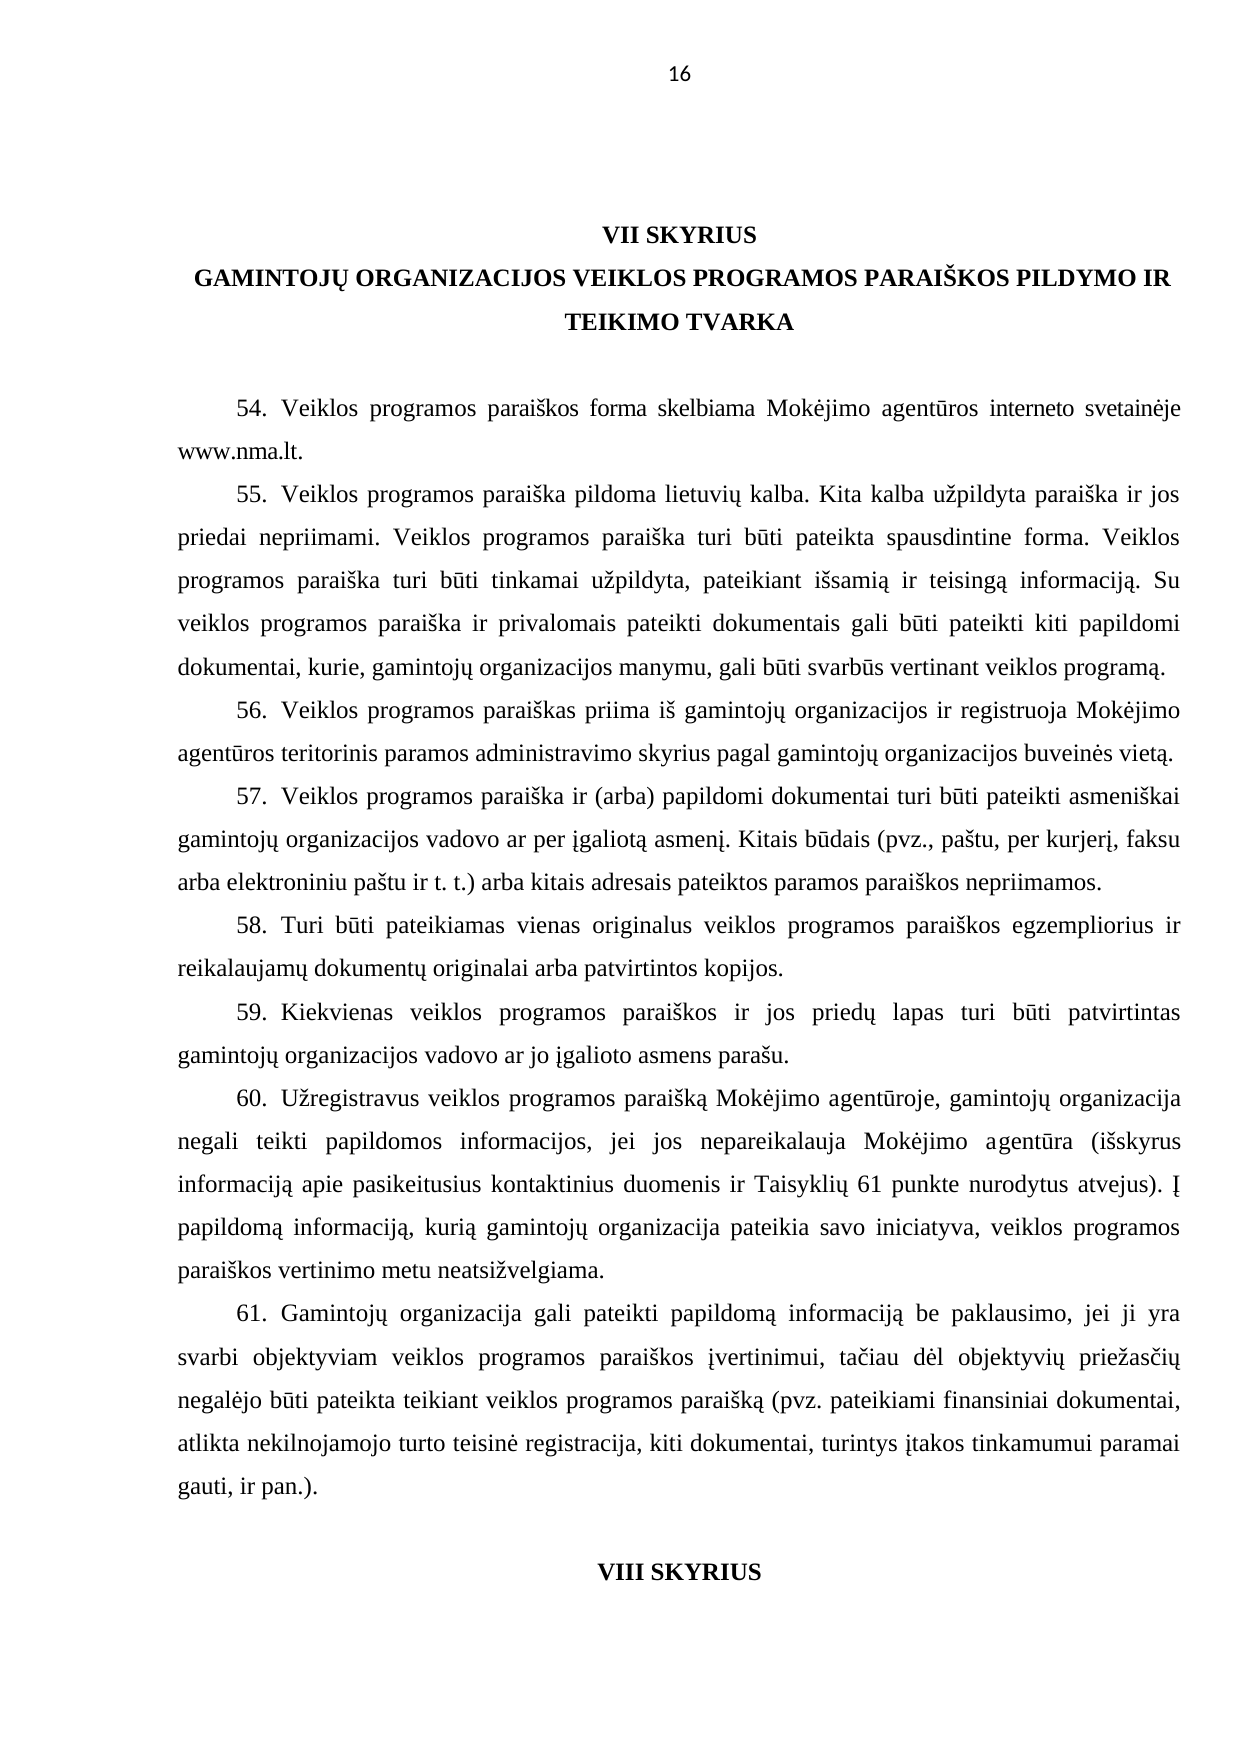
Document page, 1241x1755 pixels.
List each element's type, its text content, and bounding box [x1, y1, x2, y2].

text VII SKYRIUS [177, 220, 1181, 249]
text 60. Užregistravus veiklos programos paraišką Mokėjimo agentūroje, gamintojų organizacija negali teikti papildomos informacijos, jei jos nepareikalauja Mokėjimo agentūra (išskyrus informaciją apie pasikeitusius kontaktinius duomenis ir Taisyklių 61 punkte nurodytus atvejus). Į papildomą informaciją, kurią gamintojų organizacija pateikia savo iniciatyva, veiklos programos paraiškos vertinimo metu neatsižvelgiama. [177, 1083, 1181, 1284]
text 55. Veiklos programos paraiška pildoma lietuvių kalba. Kita kalba užpildyta paraiška ir jos priedai nepriimami. Veiklos programos paraiška turi būti pateikta spausdintine forma. Veiklos programos paraiška turi būti tinkamai užpildyta, pateikiant išsamią ir teisingą informaciją. Su veiklos programos paraiška ir privalomais pateikti dokumentais gali būti pateikti kiti papildomi dokumentai, kurie, gamintojų organizacijos manymu, gali būti svarbūs vertinant veiklos programą. [177, 479, 1181, 680]
text 54. Veiklos programos paraiškos forma skelbiama Mokėjimo agentūros interneto svetainėje www.nma.lt. [177, 393, 1181, 465]
text VIII SKYRIUS [177, 1557, 1181, 1586]
text 56. Veiklos programos paraiškas priima iš gamintojų organizacijos ir registruoja Mokėjimo agentūros teritorinis paramos administravimo skyrius pagal gamintojų organizacijos buveinės vietą. [177, 695, 1181, 767]
text 57. Veiklos programos paraiška ir (arba) papildomi dokumentai turi būti pateikti asmeniškai gamintojų organizacijos vadovo ar per įgaliotą asmenį. Kitais būdais (pvz., paštu, per kurjerį, faksu arba elektroniniu paštu ir t. t.) arba kitais adresais pateiktos paramos paraiškos nepriimamos. [177, 781, 1181, 896]
text 61. Gamintojų organizacija gali pateikti papildomą informaciją be paklausimo, jei ji yra svarbi objektyviam veiklos programos paraiškos įvertinimui, tačiau dėl objektyvių priežasčių negalėjo būti pateikta teikiant veiklos programos paraišką (pvz. pateikiami finansiniai dokumentai, atlikta nekilnojamojo turto teisinė registracija, kiti dokumentai, turintys įtakos tinkamumui paramai gauti, ir pan.). [177, 1298, 1181, 1500]
text 59. Kiekvienas veiklos programos paraiškos ir jos priedų lapas turi būti patvirtintas gamintojų organizacijos vadovo ar jo įgalioto asmens parašu. [177, 997, 1181, 1068]
text 58. Turi būti pateikiamas vienas originalus veiklos programos paraiškos egzempliorius ir reikalaujamų dokumentų originalai arba patvirtintos kopijos. [177, 910, 1181, 982]
text GAMINTOJŲ ORGANIZACIJOS VEIKLOS PROGRAMOS PARAIŠKOS PILDYMO IR TEIKIMO TVARKA [177, 263, 1181, 335]
